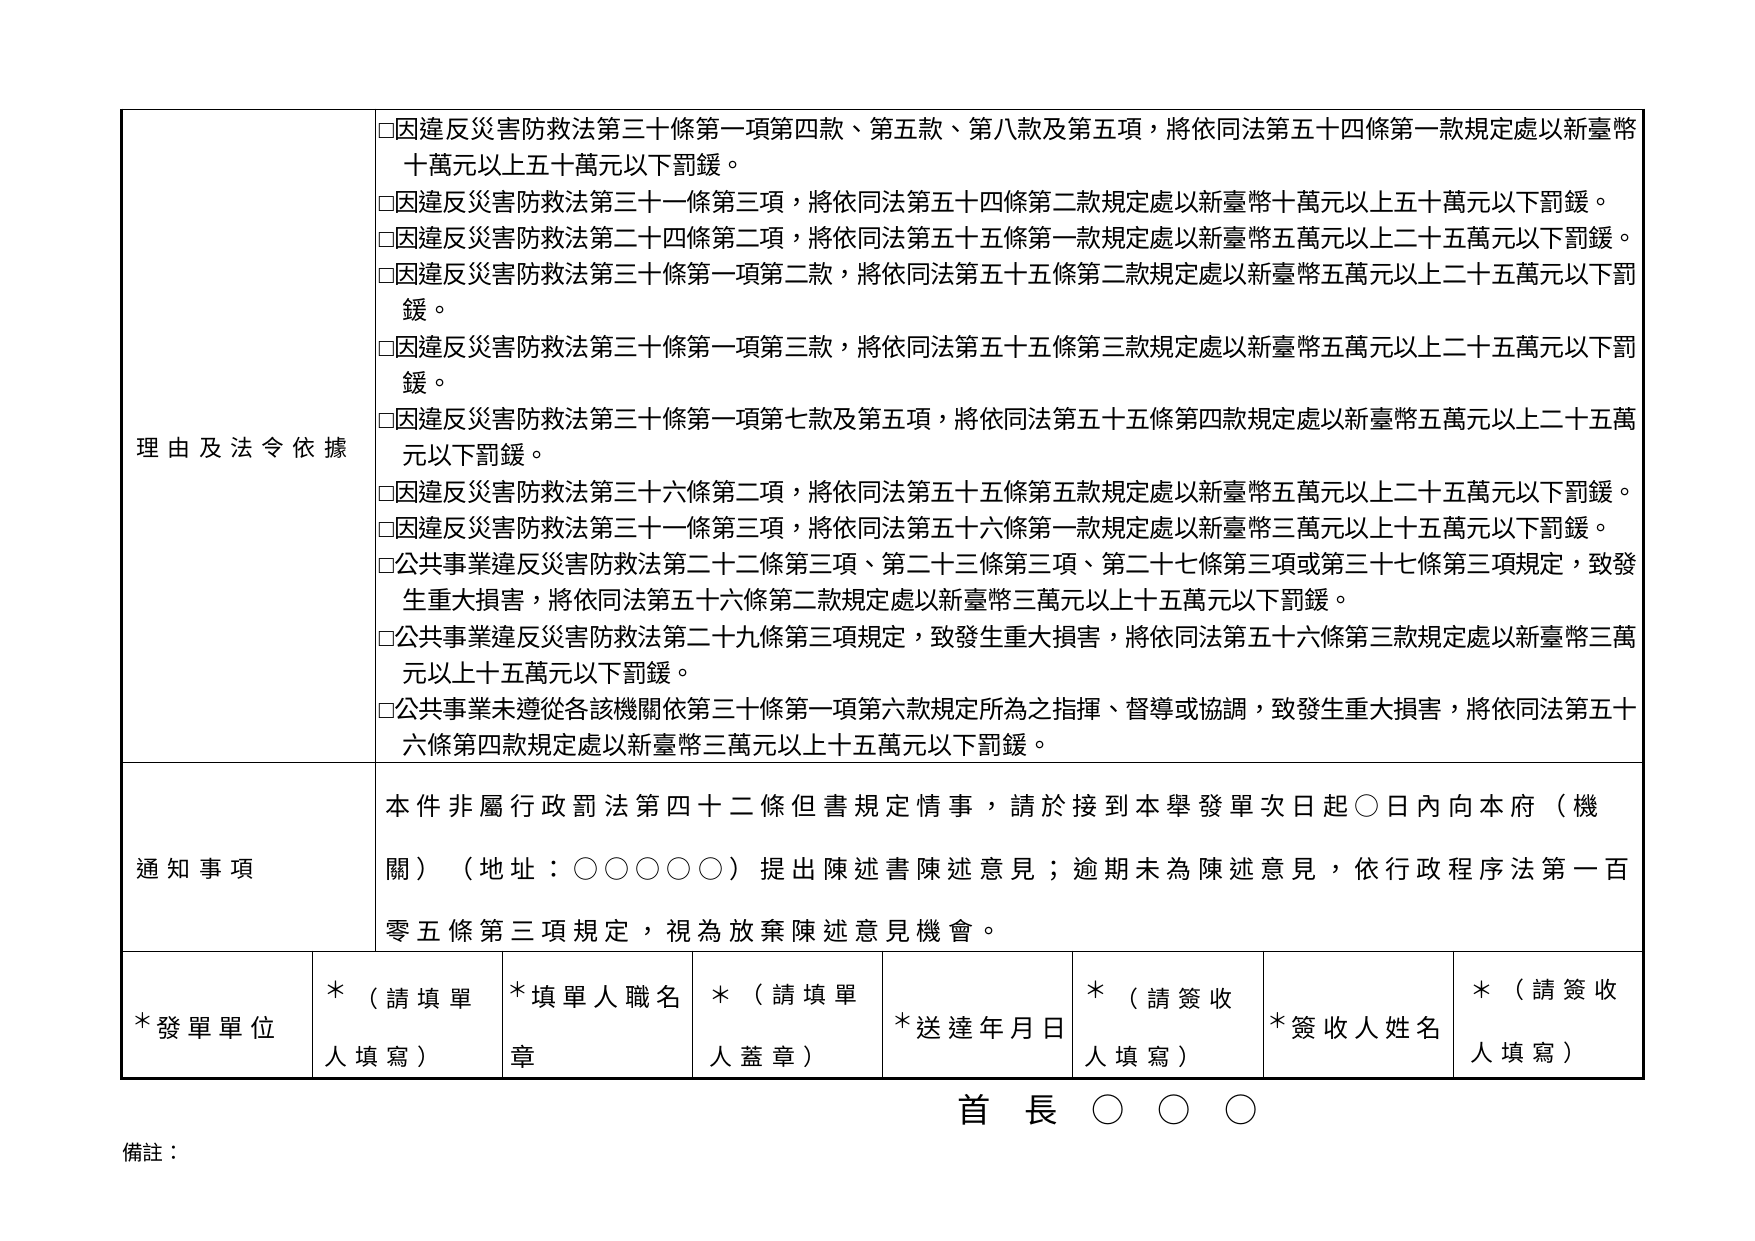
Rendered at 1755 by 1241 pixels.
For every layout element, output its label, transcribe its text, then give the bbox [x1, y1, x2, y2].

table_cell 通知事項 [123, 763, 375, 951]
table_cell ＊填單人職名章 [503, 952, 692, 1077]
table_cell 首 長 ○ ○ ○ [122, 1080, 1643, 1136]
table_cell ＊簽收人姓名 [1264, 952, 1453, 1077]
table_cell □因違反災害防救法第三十條第一項第四款、第五款、第八款及第五項，將依同法第五十四條第一款規定處以新臺幣十萬元以上五十萬元以下罰鍰。 □因違反災害防救法第三十一條第三項，將依同法第五十四條第二款規定處以新臺幣十萬元以上五十萬元以下罰鍰。 □因違反災害防救法第二十四條第二項，將依同法第五十五條第一款規定處以新臺幣五萬元以上二十五萬元以下罰鍰。 □因違反災害防救法第三十條第一項第二款，將依同法第五十五條第二款規定處以新臺幣五萬元以上二十五萬元以下罰鍰。 □因違反災害防救法第三十條第一項第三款，將依同法第五十五條第三款規定處以新臺幣五萬元以上二十五萬元以下罰鍰。 □因違反災害防救法第三十條第一項第七款及第五項，將依同法第五十五條第四款規定處以新臺幣五萬元以上二十五萬元以下罰鍰。 □因違反災害防救法第三十六條第二項，將依同法第五十五條第五款規定處以新臺幣五萬元以上二十五萬元以下罰鍰。 □因違反災害防救法第三十一條第三項，將依同法第五十六條第一款規定處以新臺幣三萬元以上十五萬元以下罰鍰。 □公共事業違反災害防救法第二十二條第三項、第二十三條第三項、第二十七條第三項或第三十七條第三項規定，致發生重大損害，將依同法第五十六條第二款規定處以新臺幣三萬元以上十五萬元以下罰鍰。 □公共事業違反災害防救法第二十九條第三項規定，致發生重大損害，將依同法第五十六條第三款規定處以新臺幣三萬元以上十五萬元以下罰鍰。 □公共事業未遵從各該機關依第三十條第一項第六款規定所為之指揮、督導或協調，致發生重大損害，將依同法第五十六條第四款規定處以新臺幣三萬元以上十五萬元以下罰鍰。 [376, 110, 1642, 762]
table_cell ＊（請填單人蓋章） [693, 952, 882, 1077]
table_cell ＊（請簽收人填寫） [1073, 952, 1263, 1077]
table_cell 本件非屬行政罰法第四十二條但書規定情事，請於接到本舉發單次日起○日內向本府（機關）（地址：○○○○○）提出陳述書陳述意見；逾期未為陳述意見，依行政程序法第一百零五條第三項規定，視為放棄陳述意見機會。 [376, 763, 1642, 951]
text 備註： [122, 1136, 1632, 1166]
table_cell ＊發單單位 [123, 952, 312, 1077]
table_cell ＊（請簽收人填寫） [1454, 952, 1642, 1077]
table_cell 理由及法令依據 [123, 110, 375, 762]
table_cell ＊（請填單人填寫） [313, 952, 502, 1077]
table_cell ＊送達年月日 [883, 952, 1072, 1077]
